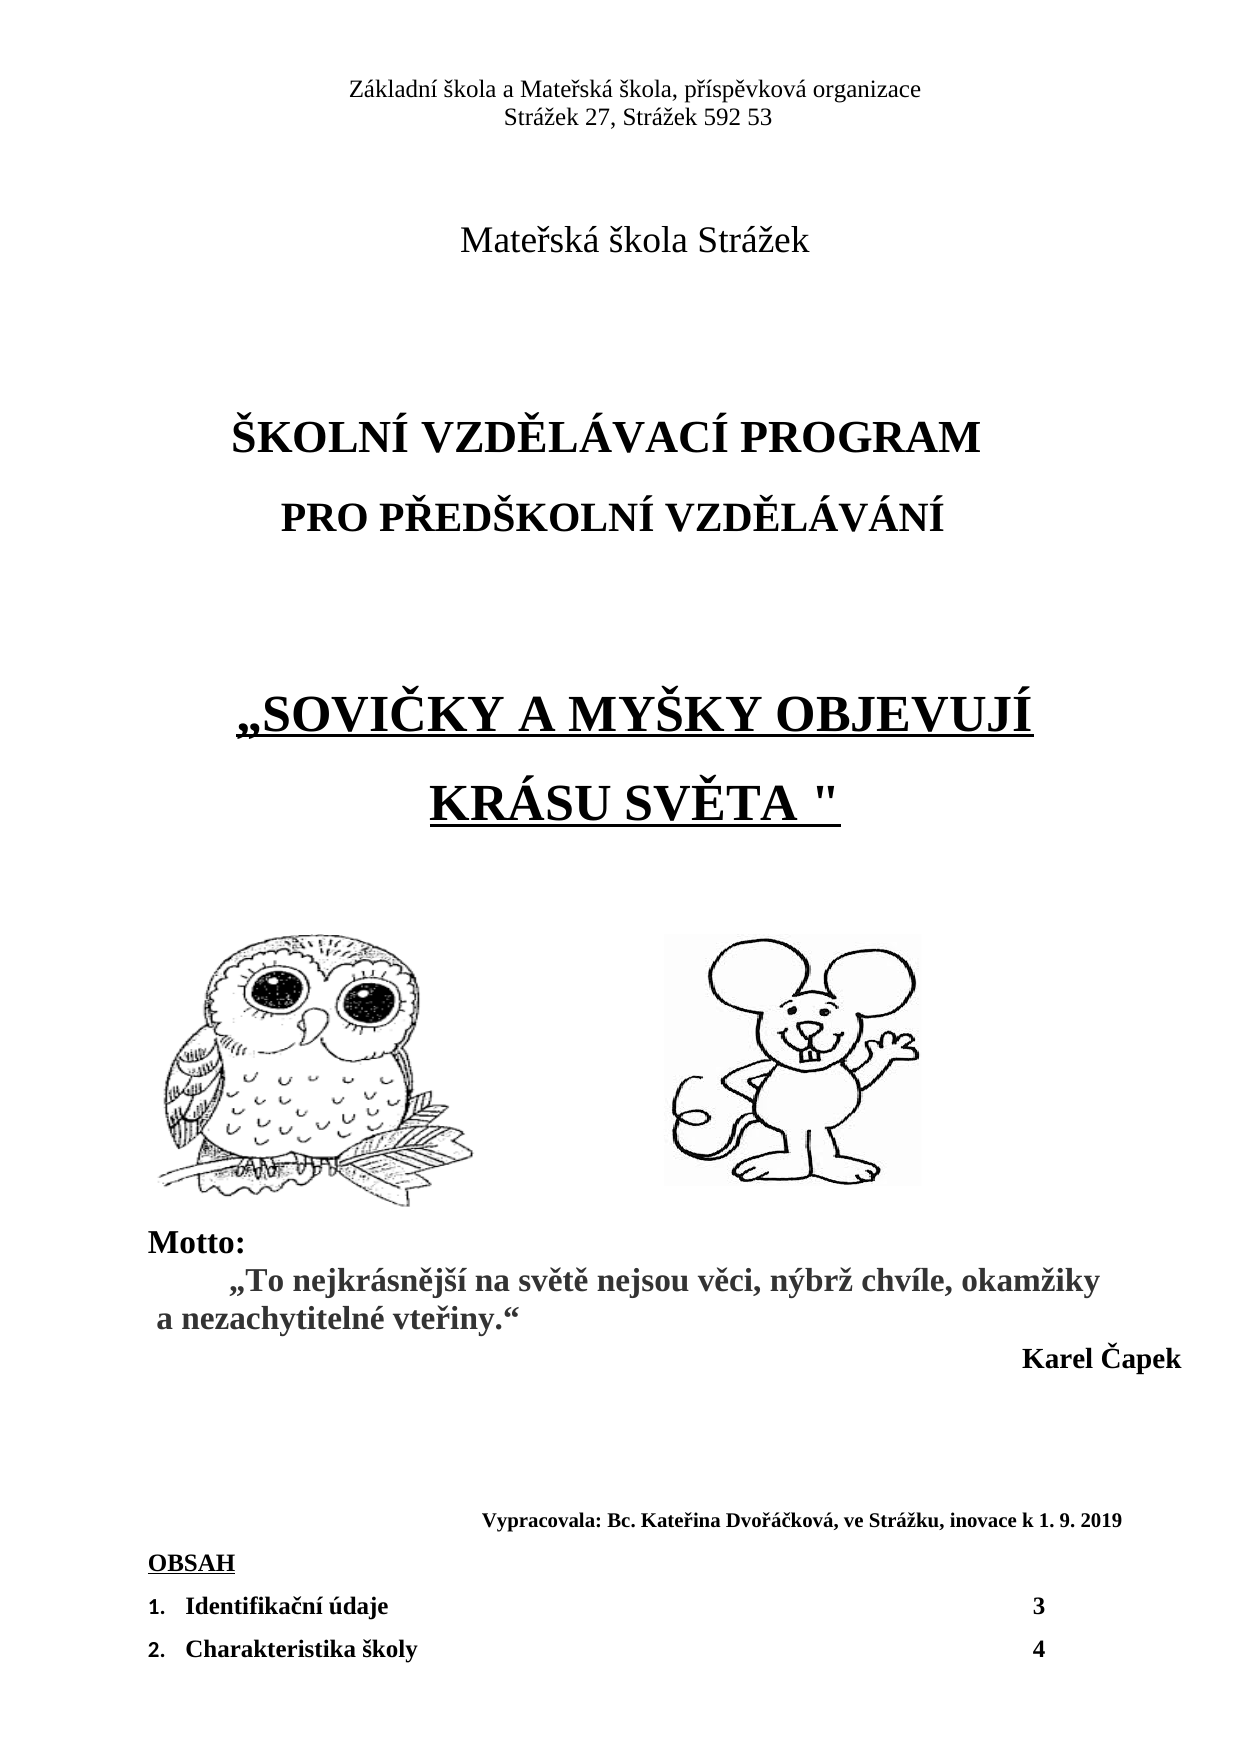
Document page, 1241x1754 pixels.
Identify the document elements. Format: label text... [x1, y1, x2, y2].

text OBSAH [148, 1548, 1122, 1576]
text Karel Čapek [148, 1337, 1181, 1375]
list Charakteristika školy 4 [148, 1634, 1122, 1663]
text ŠKOLNÍ VZDĚLÁVACÍ PROGRAM PRO PŘEDŠKOLNÍ VZDĚLÁVÁNÍ [148, 409, 1004, 541]
text Mateřská škola Strážek [148, 217, 1122, 261]
text „To nejkrásnější na světě nejsou věci, nýbrž chvíle, okamžiky [148, 1260, 1181, 1298]
text Strážek 27, Strážek 592 53 [148, 102, 1122, 131]
text a nezachytitelné vteřiny.“ [148, 1298, 1181, 1337]
text Vypracovala: Bc. Kateřina Dvořáčková, ve Strážku, inovace k 1. 9. 2019 [148, 1504, 1122, 1533]
text „SOVIČKY A MYŠKY OBJEVUJÍ KRÁSU SVĚTA " [148, 682, 1122, 832]
list Identifikační údaje 3 [148, 1591, 1122, 1620]
text Motto: [148, 1222, 1122, 1260]
text Základní škola a Mateřská škola, příspěvková organizace [148, 74, 1122, 102]
